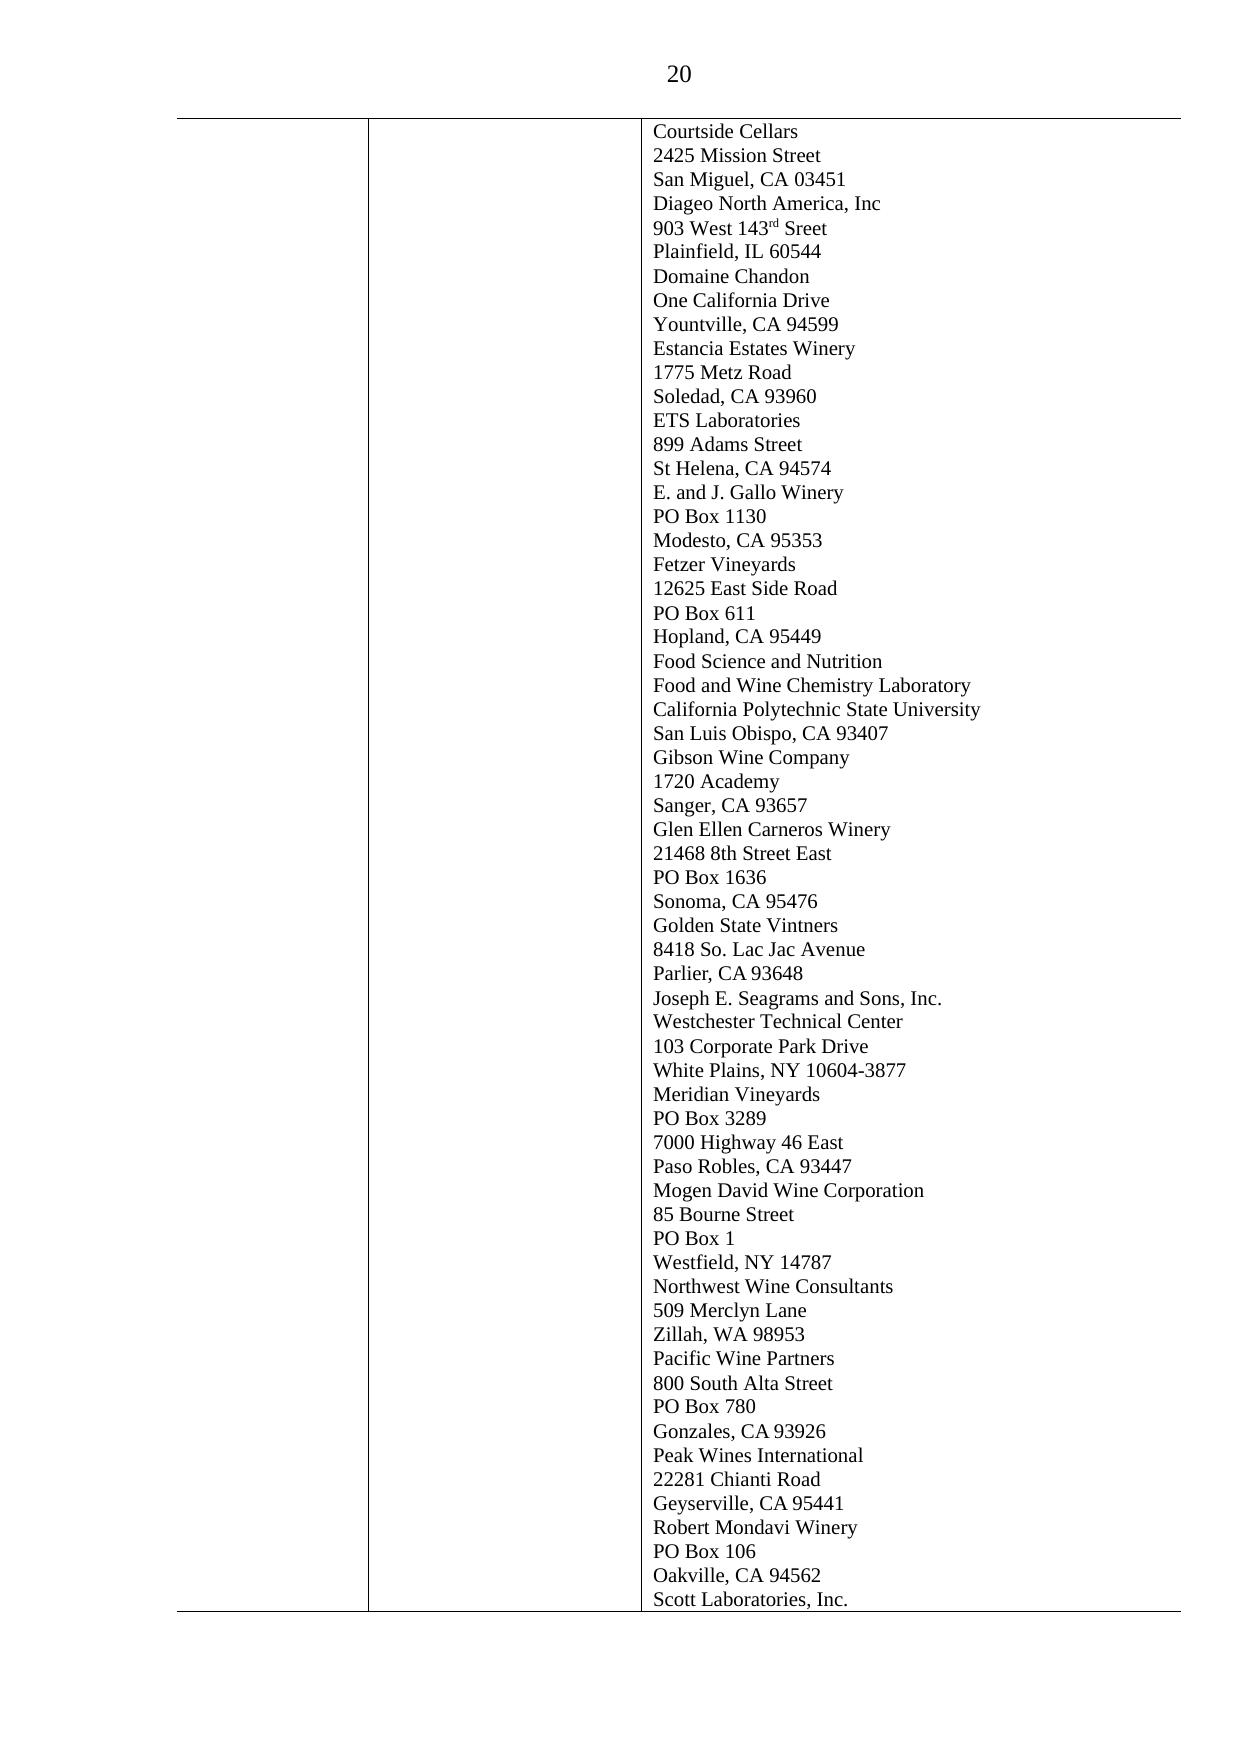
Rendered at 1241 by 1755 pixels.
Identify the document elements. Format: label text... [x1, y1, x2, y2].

table_cell Courtside Cellars 2425 Mission Street San Miguel, CA 03451 Diageo North America, Inc 903 West 143rd Sreet Plainfield, IL 60544 Domaine Chandon One California Drive Yountville, CA 94599 Estancia Estates Winery 1775 Metz Road Soledad, CA 93960 ETS Laboratories 899 Adams Street St Helena, CA 94574 E. and J. Gallo Winery PO Box 1130 Modesto, CA 95353 Fetzer Vineyards 12625 East Side Road PO Box 611 Hopland, CA 95449 Food Science and Nutrition Food and Wine Chemistry Laboratory California Polytechnic State University San Luis Obispo, CA 93407 Gibson Wine Company 1720 Academy Sanger, CA 93657 Glen Ellen Carneros Winery 21468 8th Street East PO Box 1636 Sonoma, CA 95476 Golden State Vintners 8418 So. Lac Jac Avenue Parlier, CA 93648 Joseph E. Seagrams and Sons, Inc. Westchester Technical Center 103 Corporate Park Drive White Plains, NY 10604-3877 Meridian Vineyards PO Box 3289 7000 Highway 46 East Paso Robles, CA 93447 Mogen David Wine Corporation 85 Bourne Street PO Box 1 Westfield, NY 14787 Northwest Wine Consultants 509 Merclyn Lane Zillah, WA 98953 Pacific Wine Partners 800 South Alta Street PO Box 780 Gonzales, CA 93926 Peak Wines International 22281 Chianti Road Geyserville, CA 95441 Robert Mondavi Winery PO Box 106 Oakville, CA 94562 Scott Laboratories, Inc. [642, 119, 1181, 1611]
table_cell [369, 119, 641, 1611]
table_cell [177, 119, 368, 1611]
